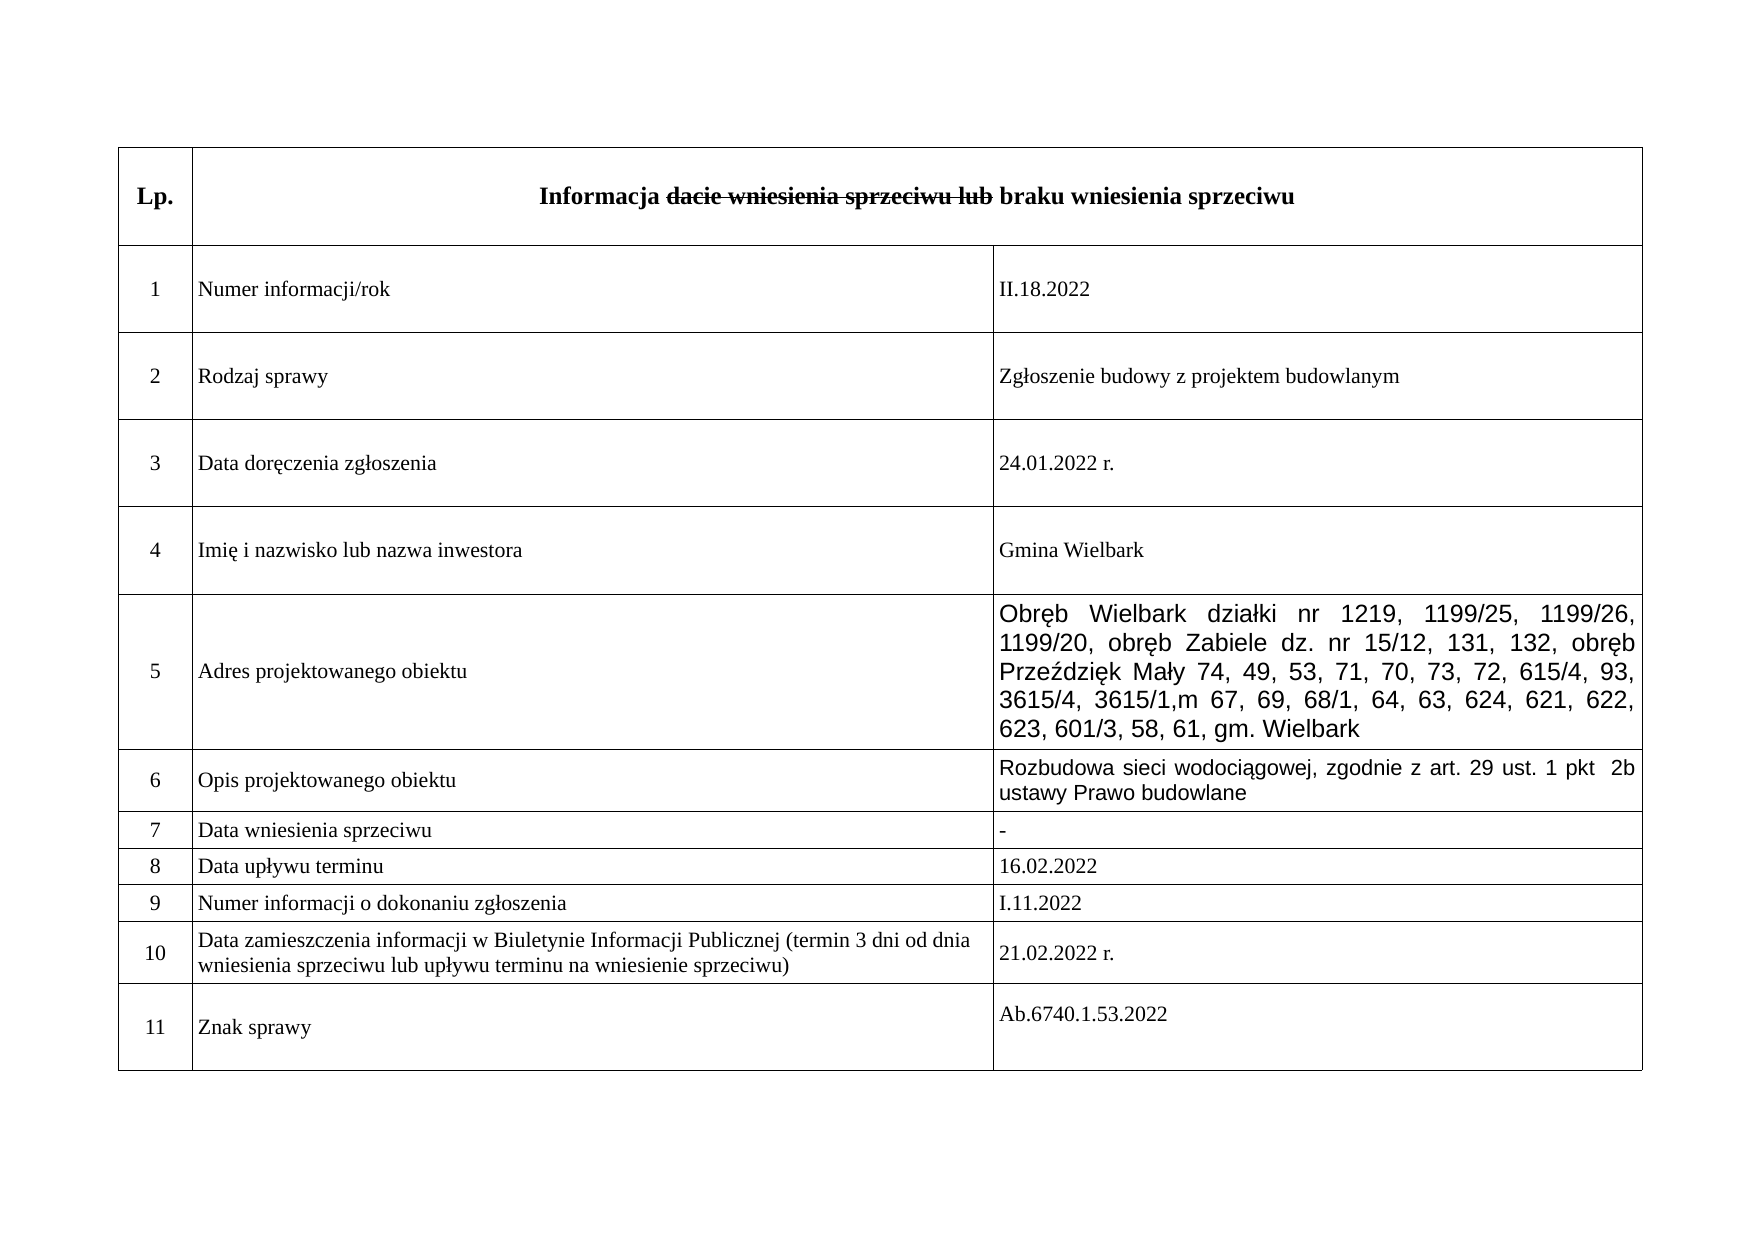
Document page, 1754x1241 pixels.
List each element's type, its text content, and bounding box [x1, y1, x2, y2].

table_cell II.18.2022 [994, 246, 1642, 332]
table_cell 5 [119, 595, 192, 749]
table_header Informacja dacie wniesienia sprzeciwu lub braku wniesienia sprzeciwu [193, 148, 1642, 245]
table_cell 16.02.2022 [994, 849, 1642, 884]
table_cell 21.02.2022 r. [994, 922, 1642, 983]
table_cell Rozbudowa sieci wodociągowej, zgodnie z art. 29 ust. 1 pkt 2b ustawy Prawo budowlane [994, 750, 1642, 811]
table_cell Ab.6740.1.53.2022 [994, 984, 1642, 1070]
table_cell 3 [119, 420, 192, 506]
table_cell 10 [119, 922, 192, 983]
table_cell Data doręczenia zgłoszenia [193, 420, 993, 506]
table_cell 7 [119, 812, 192, 847]
table_cell Obręb Wielbark działki nr 1219, 1199/25, 1199/26, 1199/20, obręb Zabiele dz. nr 15/12, 131, 132, obręb Przeździęk Mały 74, 49, 53, 71, 70, 73, 72, 615/4, 93, 3615/4, 3615/1,m 67, 69, 68/1, 64, 63, 624, 621, 622, 623, 601/3, 58, 61, gm. Wielbark [994, 595, 1642, 749]
table_cell Numer informacji/rok [193, 246, 993, 332]
table_cell Rodzaj sprawy [193, 333, 993, 419]
table_cell Zgłoszenie budowy z projektem budowlanym [994, 333, 1642, 419]
table_cell 8 [119, 849, 192, 884]
table_cell 6 [119, 750, 192, 811]
table_cell Adres projektowanego obiektu [193, 595, 993, 749]
table_cell - [994, 812, 1642, 847]
table_cell Data wniesienia sprzeciwu [193, 812, 993, 847]
table_cell Znak sprawy [193, 984, 993, 1070]
table_cell Imię i nazwisko lub nazwa inwestora [193, 507, 993, 593]
table_cell I.11.2022 [994, 885, 1642, 921]
table_cell 24.01.2022 r. [994, 420, 1642, 506]
table_cell 9 [119, 885, 192, 921]
table_cell 11 [119, 984, 192, 1070]
table_cell Opis projektowanego obiektu [193, 750, 993, 811]
table_cell Data upływu terminu [193, 849, 993, 884]
table_cell Numer informacji o dokonaniu zgłoszenia [193, 885, 993, 921]
table_header Lp. [119, 148, 192, 245]
table_cell 4 [119, 507, 192, 593]
table_cell 2 [119, 333, 192, 419]
table_cell Gmina Wielbark [994, 507, 1642, 593]
table_cell Data zamieszczenia informacji w Biuletynie Informacji Publicznej (termin 3 dni od dnia wniesienia sprzeciwu lub upływu terminu na wniesienie sprzeciwu) [193, 922, 993, 983]
table_cell 1 [119, 246, 192, 332]
